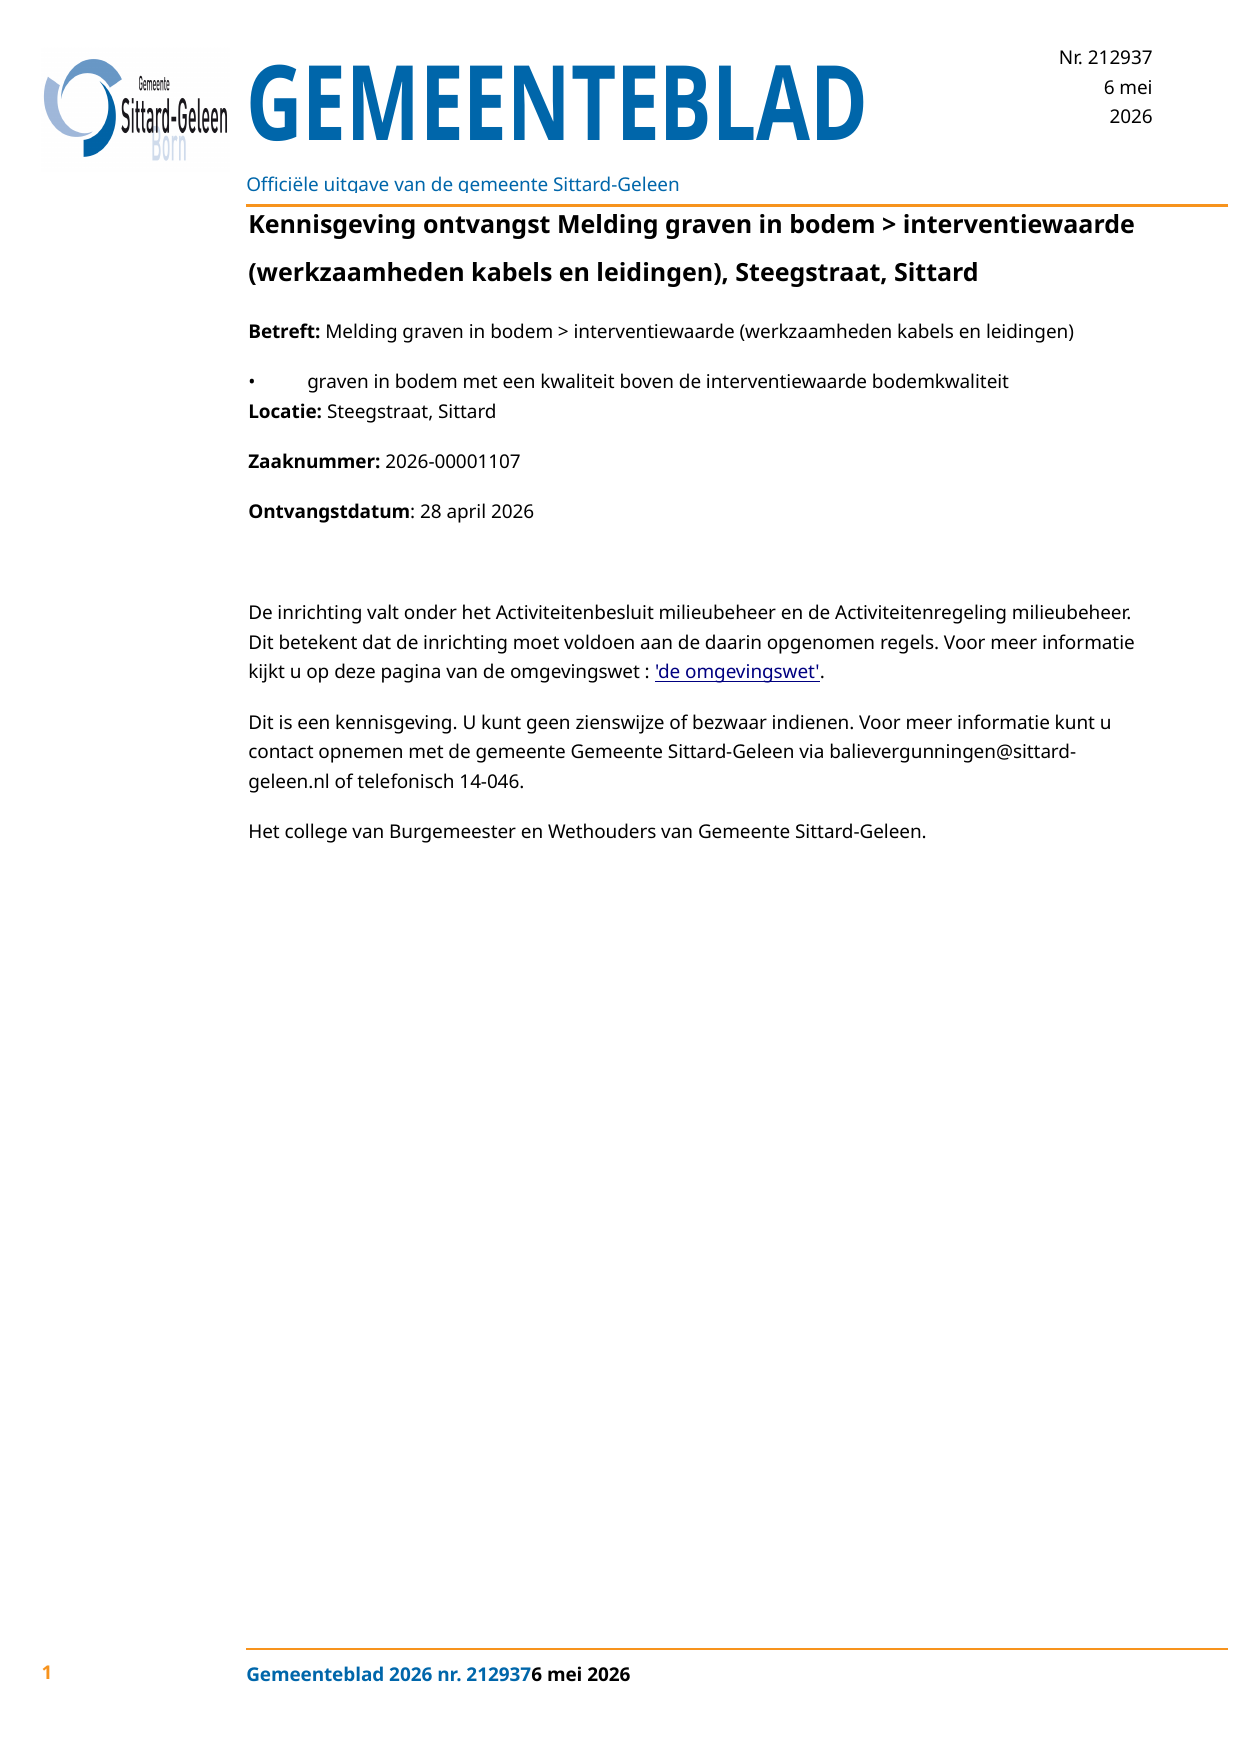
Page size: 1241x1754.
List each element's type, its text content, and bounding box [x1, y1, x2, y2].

text Betreft: Melding graven in bodem > interventiewaarde (werkzaamheden kabels en leidingen) [248, 318, 1152, 344]
text Het college van Burgemeester en Wethouders van Gemeente Sittard-Geleen. [248, 819, 1152, 844]
text De inrichting valt onder het Activiteitenbesluit milieubeheer en de Activiteitenregeling milieubeheer. Dit betekent dat de inrichting moet voldoen aan de daarin opgenomen regels. Voor meer informatie kijkt u op deze pagina van de omgevingswet : 'de omgevingswet'. [248, 599, 1152, 684]
text Zaaknummer: 2026-00001107 [248, 448, 1152, 474]
list graven in bodem met een kwaliteit boven de interventiewaarde bodemkwaliteit [248, 368, 1152, 394]
picture [41, 47, 231, 172]
text Locatie: Steegstraat, Sittard [248, 398, 1152, 424]
text Ontvangstdatum: 28 april 2026 [248, 499, 1152, 524]
text Kennisgeving ontvangst Melding graven in bodem > interventiewaarde (werkzaamheden kabels en leidingen), Steegstraat, Sittard [248, 207, 1152, 288]
text Dit is een kennisgeving. U kunt geen zienswijze of bezwaar indienen. Voor meer informatie kunt u contact opnemen met de gemeente Gemeente Sittard-Geleen via balievergunningen@sittard-geleen.nl of telefonisch 14-046. [248, 709, 1152, 794]
